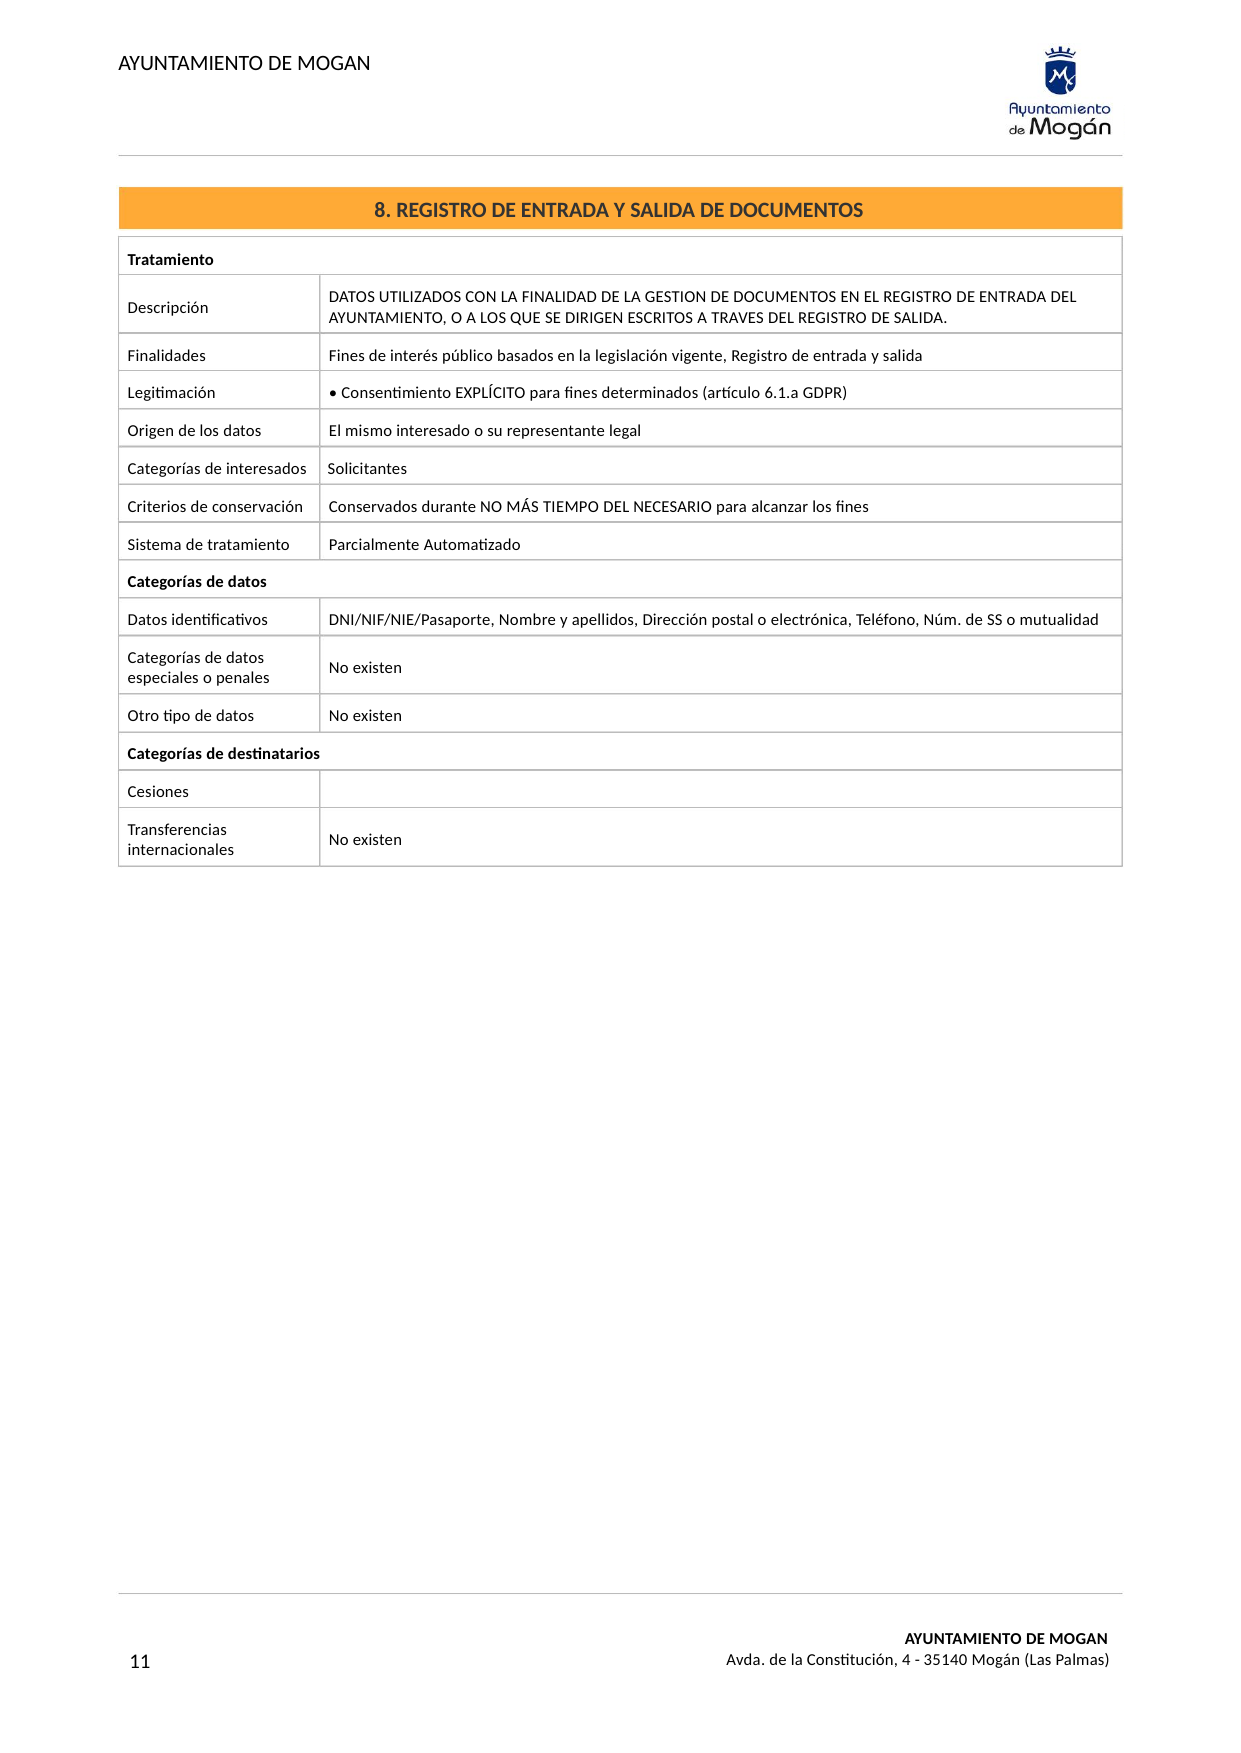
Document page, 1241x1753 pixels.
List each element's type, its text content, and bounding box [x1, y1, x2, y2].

text Categorías de datos [127, 571, 329, 592]
text AYUNTAMIENTO DE MOGAN [904, 1628, 1136, 1649]
text 1 [139, 1648, 175, 1674]
text Fines de interés público basados en la legislación vigente, Registro de entrada y salida [329, 344, 950, 365]
text Otro tipo de datos [127, 705, 347, 726]
text . REGISTRO DE ENTRADA Y SALIDA DE DOCUMENTOS [385, 196, 891, 223]
text Origen de los datos [127, 420, 287, 441]
text especiales o penales [127, 667, 295, 688]
text Cesiones [127, 780, 347, 801]
text DATOS UTILIZADOS CON LA FINALIDAD DE LA GESTION DE DOCUMENTOS EN EL REGISTRO DE ENTRADA DEL [329, 286, 1106, 307]
text Conservados durante NO MÁS TIEMPO DEL NECESARIO para alcanzar los fines [329, 496, 896, 516]
text Categorías de destinatarios [127, 743, 347, 764]
text 8 [374, 196, 385, 223]
text El mismo interesado o su representante legal [329, 420, 950, 441]
text No existen [329, 657, 428, 678]
text Categorías de interesados Solicitantes [127, 458, 434, 479]
text Finalidades [127, 344, 231, 365]
text • Consentimiento EXPLÍCITO para fines determinados (artículo 6.1.a GDPR) [329, 382, 950, 403]
text AYUNTAMIENTO, O A LOS QUE SE DIRIGEN ESCRITOS A TRAVES DEL REGISTRO DE SALIDA. [329, 307, 1106, 328]
text Categorías de datos [127, 647, 295, 667]
text Parcialmente Automatizado [329, 533, 548, 554]
text No existen [329, 828, 428, 849]
text Sistema de tratamiento [127, 533, 329, 554]
text Datos identificativos [127, 609, 295, 630]
text Legitimación [127, 382, 241, 403]
text Tratamiento [127, 248, 241, 269]
text Transferencias [127, 818, 259, 839]
text Descripción [127, 296, 234, 317]
text No existen [347, 705, 428, 726]
text internacionales [127, 839, 259, 860]
text AYUNTAMIENTO DE MOGAN [118, 49, 400, 76]
text DNI/NIF/NIE/Pasaporte, Nombre y apellidos, Dirección postal o electrónica, Teléfono, Núm. de SS o mutualidad [329, 609, 1129, 630]
text Avda. de la Constitución, 4 - 35140 Mogán (Las Palmas) [726, 1649, 1136, 1669]
text 1 [129, 1648, 139, 1674]
text Criterios de conservación [127, 496, 329, 516]
